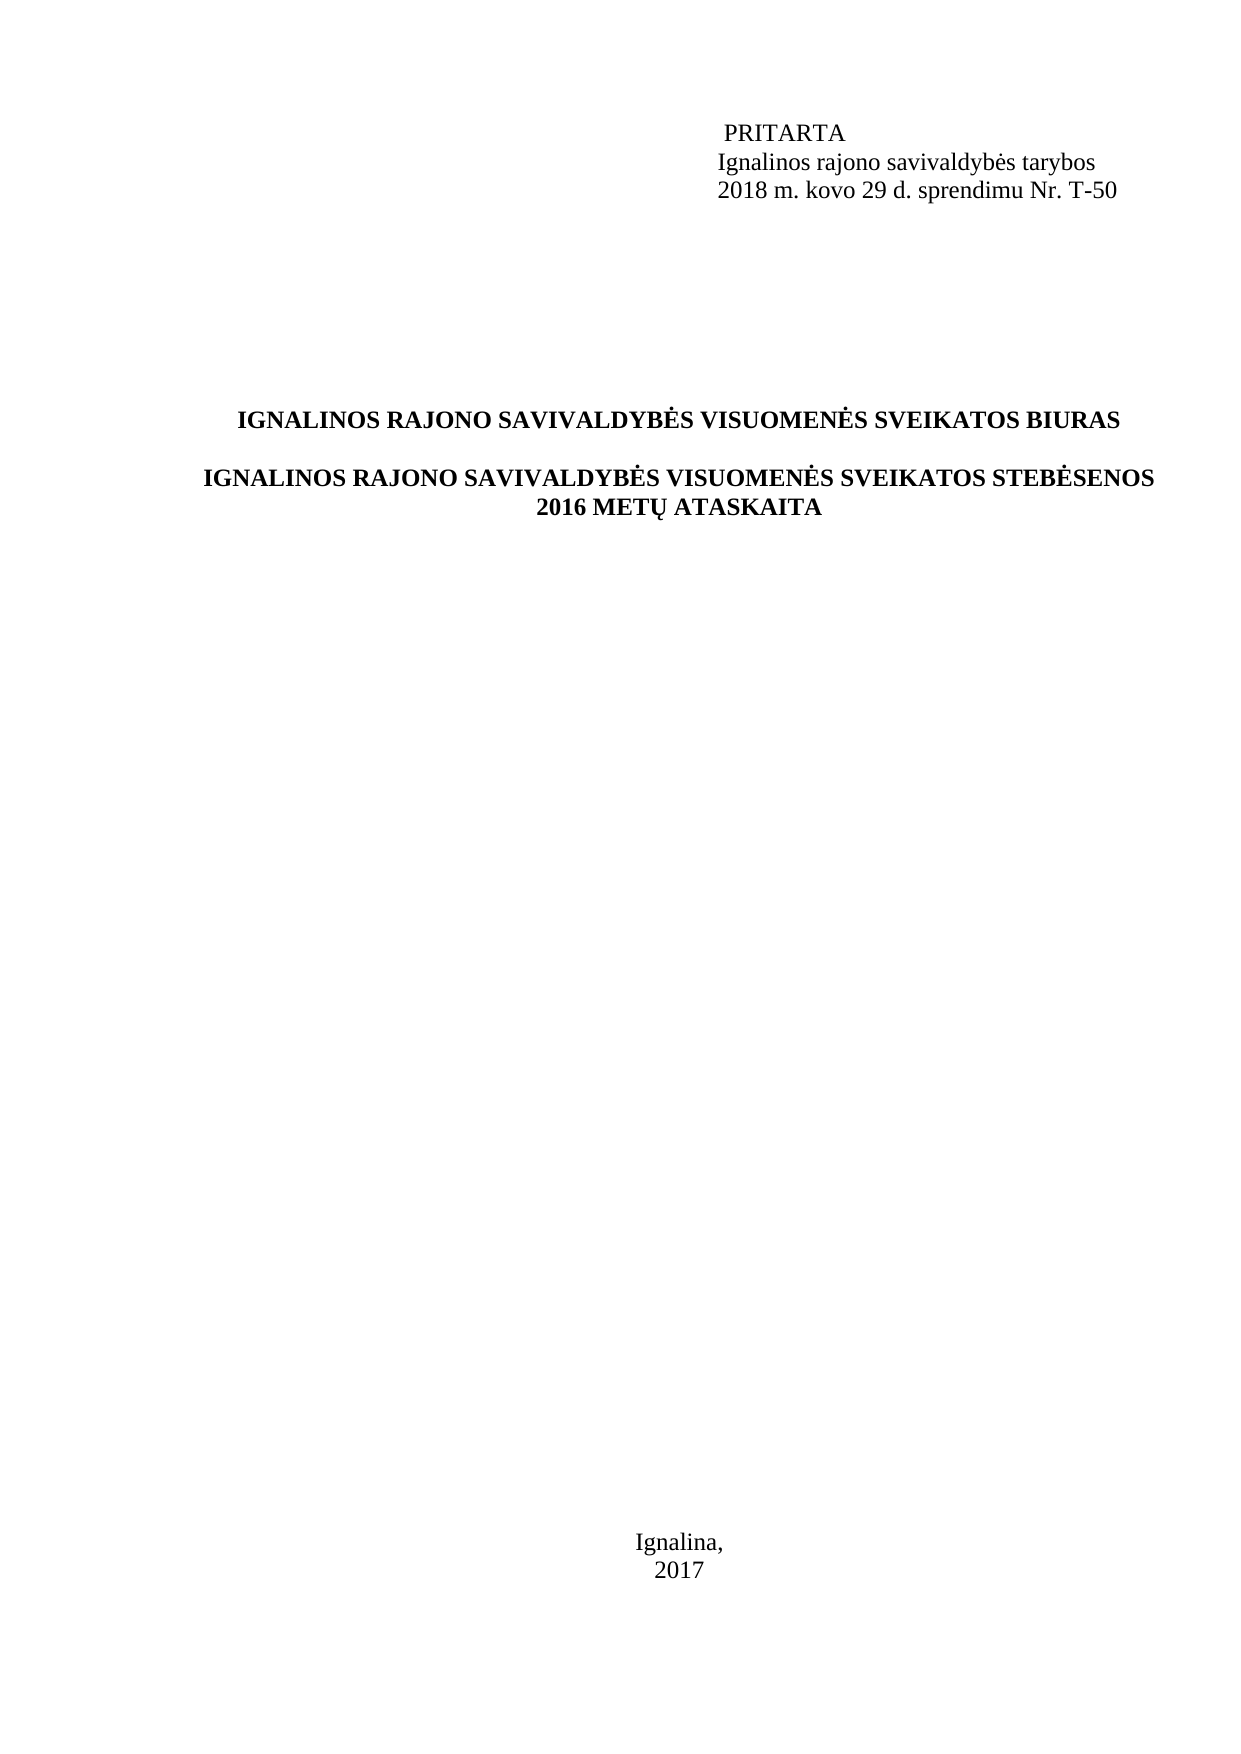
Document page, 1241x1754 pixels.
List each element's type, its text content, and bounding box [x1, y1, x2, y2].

text Ignalinos rajono savivaldybės tarybos [582, 147, 1181, 176]
text PRITARTA [723, 118, 1181, 147]
text Ignalina, [177, 1527, 1181, 1556]
text 2018 m. kovo 29 d. sprendimu Nr. T-50 [582, 176, 1181, 204]
text IGNALINOS RAJONO SAVIVALDYBĖS VISUOMENĖS SVEIKATOS STEBĖSENOS 2016 METŲ ATASKAITA [177, 463, 1181, 521]
text 2017 [177, 1556, 1181, 1584]
text IGNALINOS RAJONO SAVIVALDYBĖS VISUOMENĖS SVEIKATOS BIURAS [177, 406, 1181, 434]
